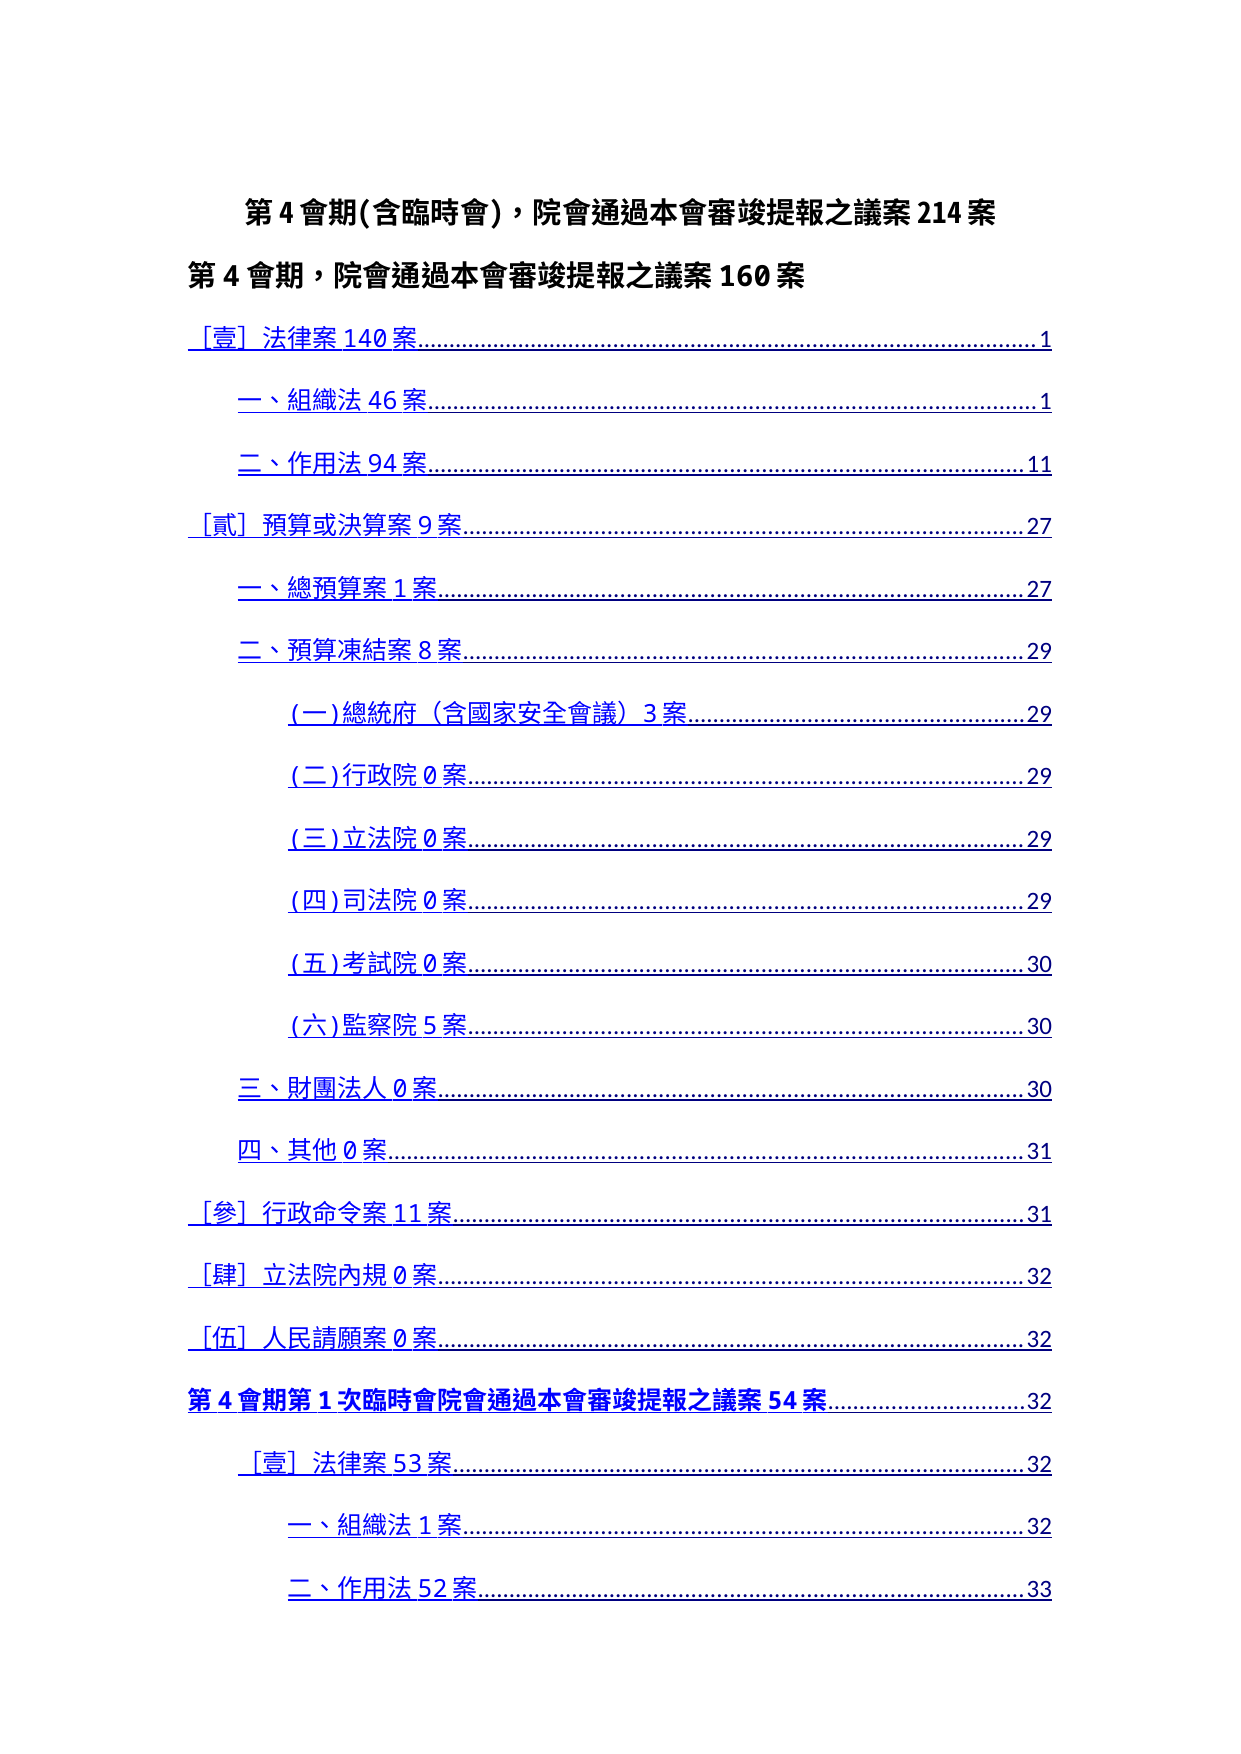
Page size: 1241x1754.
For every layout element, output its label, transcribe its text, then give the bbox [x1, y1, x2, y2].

text 一、總預算案1案 27 [237, 544, 1053, 607]
text (二)行政院0案 29 [287, 732, 1053, 794]
text ［參］行政命令案11案 31 [187, 1169, 1053, 1232]
text (五)考試院0案 30 [287, 919, 1053, 982]
text ［壹］法律案140案 1 [187, 294, 1053, 357]
text ［壹］法律案53案 32 [237, 1419, 1053, 1482]
text ［肆］立法院內規0案 32 [187, 1232, 1053, 1294]
text (四)司法院0案 29 [287, 857, 1053, 919]
text 一、組織法1案 32 [287, 1482, 1053, 1544]
text 第4會期，院會通過本會審竣提報之議案160案 [187, 232, 1053, 294]
text ［伍］人民請願案0案 32 [187, 1294, 1053, 1357]
text (一)總統府（含國家安全會議）3案 29 [287, 669, 1053, 732]
text (三)立法院0案 29 [287, 794, 1053, 857]
text 二、作用法94案 11 [237, 419, 1053, 482]
text 一、組織法46案 1 [237, 357, 1053, 419]
text 二、預算凍結案8案 29 [237, 607, 1053, 669]
text ［貳］預算或決算案9案 27 [187, 482, 1053, 544]
text 四、其他0案 31 [237, 1107, 1053, 1169]
text 二、作用法52案 33 [287, 1544, 1053, 1607]
text 第4會期(含臨時會)，院會通過本會審竣提報之議案214案 [187, 169, 1053, 232]
text 第4會期第1次臨時會院會通過本會審竣提報之議案54案 32 [187, 1357, 1053, 1419]
text (六)監察院5案 30 [287, 982, 1053, 1044]
text 三、財團法人0案 30 [237, 1044, 1053, 1107]
